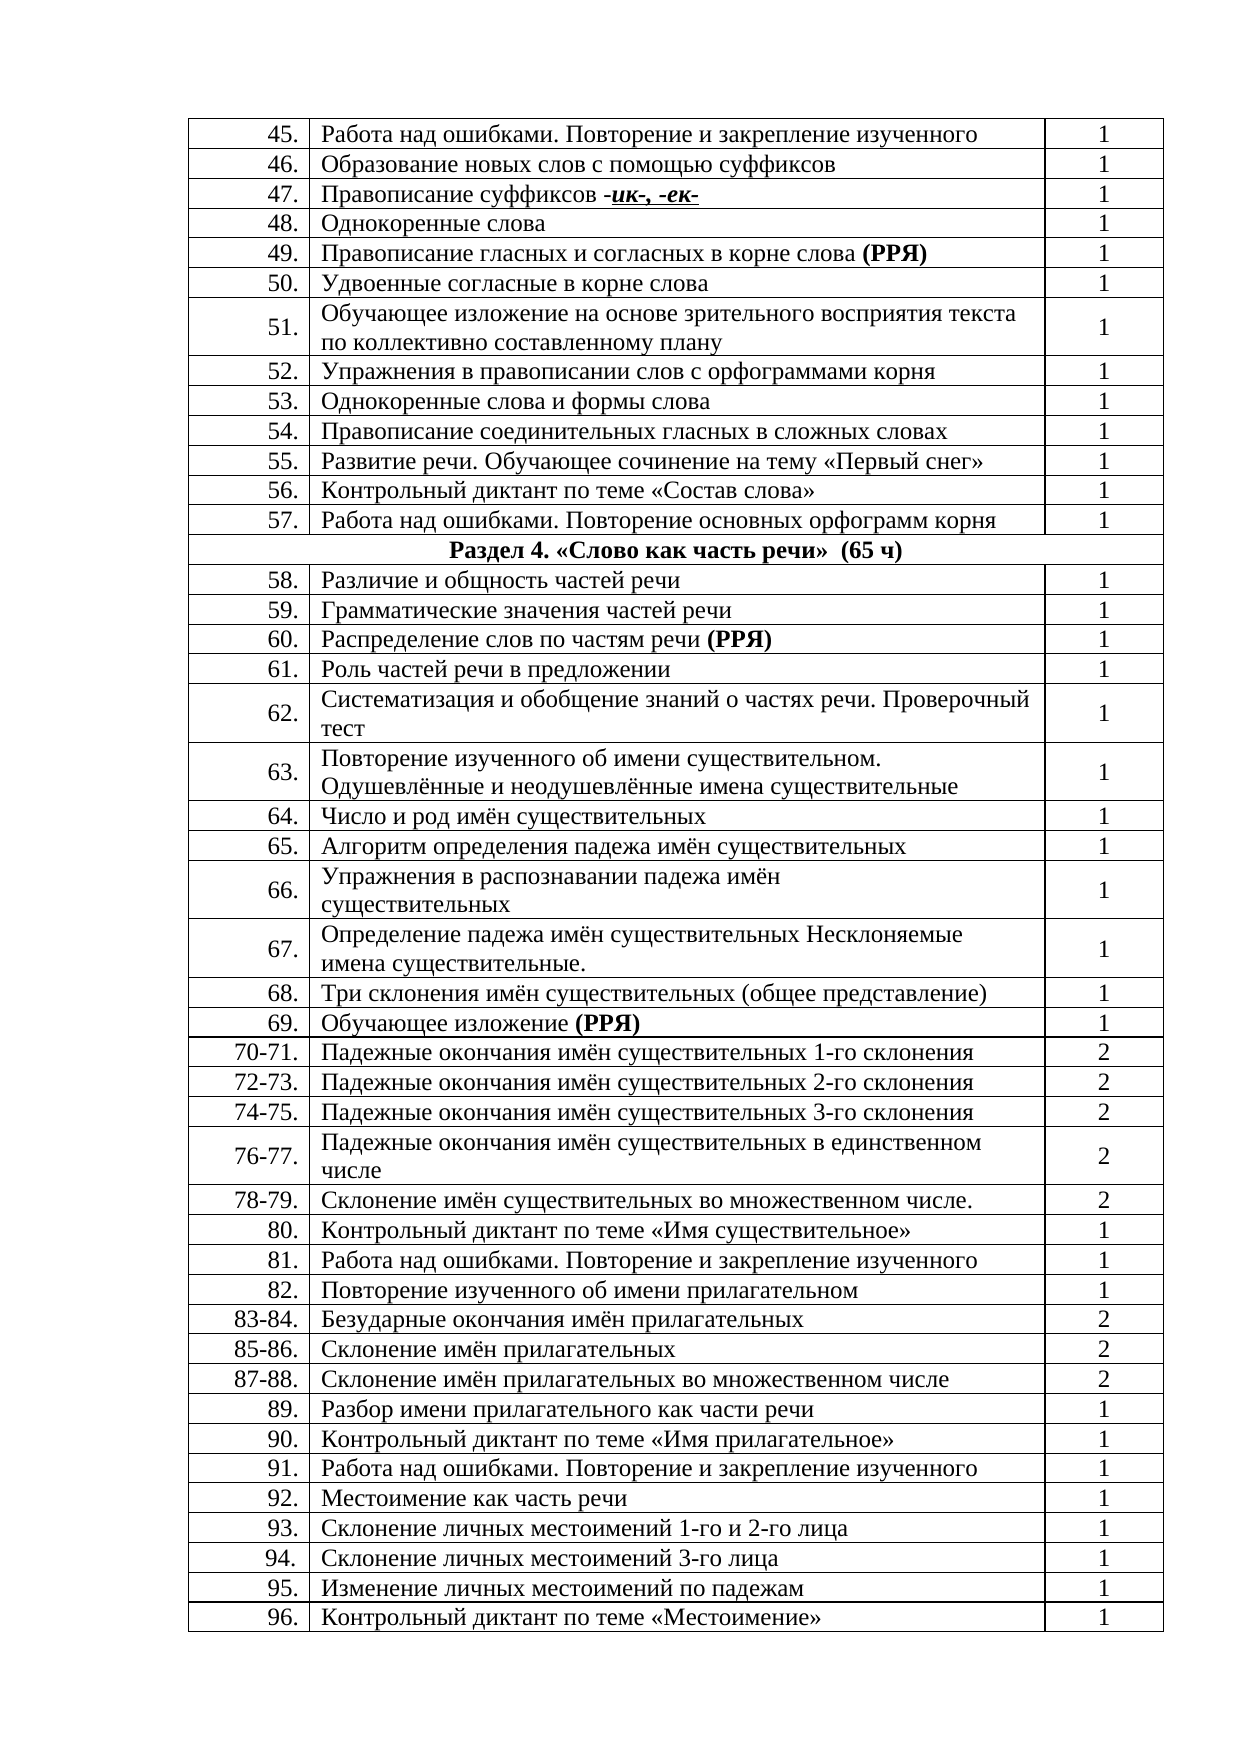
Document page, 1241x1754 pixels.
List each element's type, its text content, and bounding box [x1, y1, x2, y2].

table_cell 91. [189, 1454, 309, 1482]
table_cell 1 [1046, 565, 1163, 594]
table_cell 1 [1046, 505, 1163, 534]
table_cell Повторение изученного об имени прилагательном [310, 1275, 1044, 1303]
table_cell 47. [189, 179, 309, 207]
table_cell 1 [1046, 119, 1163, 148]
table_cell 1 [1046, 654, 1163, 683]
table_cell 56. [189, 476, 309, 504]
table_cell Правописание соединительных гласных в сложных словах [310, 416, 1044, 445]
table_cell Разбор имени прилагательного как части речи [310, 1394, 1044, 1423]
table_cell 1 [1046, 743, 1163, 800]
table_cell 45. [189, 119, 309, 148]
table_cell 49. [189, 238, 309, 267]
table_cell Склонение личных местоимений 1-го и 2-го лица [310, 1513, 1044, 1542]
table_cell 1 [1046, 1394, 1163, 1423]
table_cell Склонение имён прилагательных [310, 1334, 1044, 1363]
table_cell Работа над ошибками. Повторение и закрепление изученного [310, 1245, 1044, 1274]
table_cell Правописание суффиксов -ик-, -ек- [310, 179, 1044, 207]
table_cell 69. [189, 1008, 309, 1036]
table_cell 1 [1046, 1245, 1163, 1274]
table_cell 50. [189, 268, 309, 297]
table_cell Контрольный диктант по теме «Имя прилагательное» [310, 1424, 1044, 1452]
table_cell Распределение слов по частям речи (РРЯ) [310, 625, 1044, 653]
table_cell Систематизация и обобщение знаний о частях речи. Проверочный тест [310, 684, 1044, 742]
table_cell Раздел 4. «Слово как часть речи» (65 ч) [189, 535, 1163, 564]
table_cell 1 [1046, 268, 1163, 297]
table_cell 1 [1046, 1603, 1163, 1631]
table_cell 1 [1046, 1275, 1163, 1303]
table_cell 1 [1046, 416, 1163, 445]
table_cell 2 [1046, 1127, 1163, 1184]
table_cell 95. [189, 1573, 309, 1601]
table_cell 1 [1046, 179, 1163, 207]
table_cell Склонение имён прилагательных во множественном числе [310, 1364, 1044, 1393]
table_cell Различие и общность частей речи [310, 565, 1044, 594]
table_cell Три склонения имён существительных (общее представление) [310, 978, 1044, 1007]
table_cell 1 [1046, 1008, 1163, 1036]
table_cell 1 [1046, 684, 1163, 742]
table_cell 87-88. [189, 1364, 309, 1393]
table_cell Склонение имён существительных во множественном числе. [310, 1185, 1044, 1214]
table_cell 1 [1046, 861, 1163, 918]
table_cell 58. [189, 565, 309, 594]
table_cell 1 [1046, 1215, 1163, 1244]
table_cell 92. [189, 1483, 309, 1512]
table_cell 94. [189, 1543, 309, 1572]
table_cell 1 [1046, 149, 1163, 178]
table_cell 67. [189, 919, 309, 977]
table_cell Падежные окончания имён существительных 3-го склонения [310, 1097, 1044, 1126]
table_cell 64. [189, 801, 309, 830]
table_cell Склонение личных местоимений 3-го лица [310, 1543, 1044, 1572]
table_cell 66. [189, 861, 309, 918]
table_cell 59. [189, 595, 309, 623]
table_cell 1 [1046, 625, 1163, 653]
table_cell 46. [189, 149, 309, 178]
table_cell 1 [1046, 1513, 1163, 1542]
table_cell 82. [189, 1275, 309, 1303]
table_cell 78-79. [189, 1185, 309, 1214]
table_cell 1 [1046, 978, 1163, 1007]
table_cell 53. [189, 386, 309, 415]
table_cell Определение падежа имён существительных Несклоняемые имена существительные. [310, 919, 1044, 977]
table_cell Контрольный диктант по теме «Местоимение» [310, 1603, 1044, 1631]
table_cell Контрольный диктант по теме «Имя существительное» [310, 1215, 1044, 1244]
table_cell Работа над ошибками. Повторение и закрепление изученного [310, 1454, 1044, 1482]
table_cell Число и род имён существительных [310, 801, 1044, 830]
table_cell Образование новых слов с помощью суффиксов [310, 149, 1044, 178]
table_cell 1 [1046, 1573, 1163, 1601]
table_cell 2 [1046, 1038, 1163, 1066]
table_cell Обучающее изложение на основе зрительного восприятия текста по коллективно составленному плану [310, 298, 1044, 355]
table_cell 1 [1046, 298, 1163, 355]
table_cell 74-75. [189, 1097, 309, 1126]
table_cell 52. [189, 356, 309, 385]
table_cell 2 [1046, 1097, 1163, 1126]
table_cell Удвоенные согласные в корне слова [310, 268, 1044, 297]
table_cell Работа над ошибками. Повторение основных орфограмм корня [310, 505, 1044, 534]
table_cell 68. [189, 978, 309, 1007]
table_cell 1 [1046, 595, 1163, 623]
table_cell Обучающее изложение (РРЯ) [310, 1008, 1044, 1036]
table_cell Алгоритм определения падежа имён существительных [310, 831, 1044, 860]
table_cell 51. [189, 298, 309, 355]
table_cell 83-84. [189, 1305, 309, 1333]
table_cell 93. [189, 1513, 309, 1542]
table_cell 1 [1046, 919, 1163, 977]
table_cell 60. [189, 625, 309, 653]
table_cell 63. [189, 743, 309, 800]
table_cell Развитие речи. Обучающее сочинение на тему «Первый снег» [310, 446, 1044, 474]
table_cell 81. [189, 1245, 309, 1274]
table_cell 57. [189, 505, 309, 534]
table_cell 1 [1046, 446, 1163, 474]
table_cell Падежные окончания имён существительных 2-го склонения [310, 1067, 1044, 1096]
table_cell 2 [1046, 1185, 1163, 1214]
table_cell Работа над ошибками. Повторение и закрепление изученного [310, 119, 1044, 148]
table_cell 80. [189, 1215, 309, 1244]
table_cell 1 [1046, 1424, 1163, 1452]
table_cell Падежные окончания имён существительных в единственном числе [310, 1127, 1044, 1184]
table_cell 2 [1046, 1334, 1163, 1363]
table_cell 48. [189, 209, 309, 237]
table_cell 55. [189, 446, 309, 474]
table_cell Падежные окончания имён существительных 1-го склонения [310, 1038, 1044, 1066]
table_cell 76-77. [189, 1127, 309, 1184]
table_cell 1 [1046, 356, 1163, 385]
table_cell 1 [1046, 1543, 1163, 1572]
table_cell Однокоренные слова и формы слова [310, 386, 1044, 415]
table_cell 2 [1046, 1364, 1163, 1393]
table_cell 90. [189, 1424, 309, 1452]
table_cell 1 [1046, 1483, 1163, 1512]
table_cell Грамматические значения частей речи [310, 595, 1044, 623]
table_cell Однокоренные слова [310, 209, 1044, 237]
table_cell 96. [189, 1603, 309, 1631]
table_cell 72-73. [189, 1067, 309, 1096]
table_cell Правописание гласных и согласных в корне слова (РРЯ) [310, 238, 1044, 267]
table_cell 1 [1046, 209, 1163, 237]
table_cell Изменение личных местоимений по падежам [310, 1573, 1044, 1601]
table_cell 70-71. [189, 1038, 309, 1066]
table_cell Упражнения в правописании слов с орфограммами корня [310, 356, 1044, 385]
table_cell 85-86. [189, 1334, 309, 1363]
table_cell 1 [1046, 476, 1163, 504]
table_cell Упражнения в распознавании падежа имён существительных [310, 861, 1044, 918]
table_cell 62. [189, 684, 309, 742]
table_cell 89. [189, 1394, 309, 1423]
table_cell Безударные окончания имён прилагательных [310, 1305, 1044, 1333]
table_cell 61. [189, 654, 309, 683]
table_cell 2 [1046, 1305, 1163, 1333]
table_cell 65. [189, 831, 309, 860]
table_cell 1 [1046, 1454, 1163, 1482]
table_cell 1 [1046, 386, 1163, 415]
table_cell 1 [1046, 238, 1163, 267]
table_cell Повторение изученного об имени существительном. Одушевлённые и неодушевлённые имена существительные [310, 743, 1044, 800]
table_cell 1 [1046, 831, 1163, 860]
table_cell Контрольный диктант по теме «Состав слова» [310, 476, 1044, 504]
table_cell 2 [1046, 1067, 1163, 1096]
table_cell Местоимение как часть речи [310, 1483, 1044, 1512]
table_cell Роль частей речи в предложении [310, 654, 1044, 683]
table_cell 1 [1046, 801, 1163, 830]
table_cell 54. [189, 416, 309, 445]
